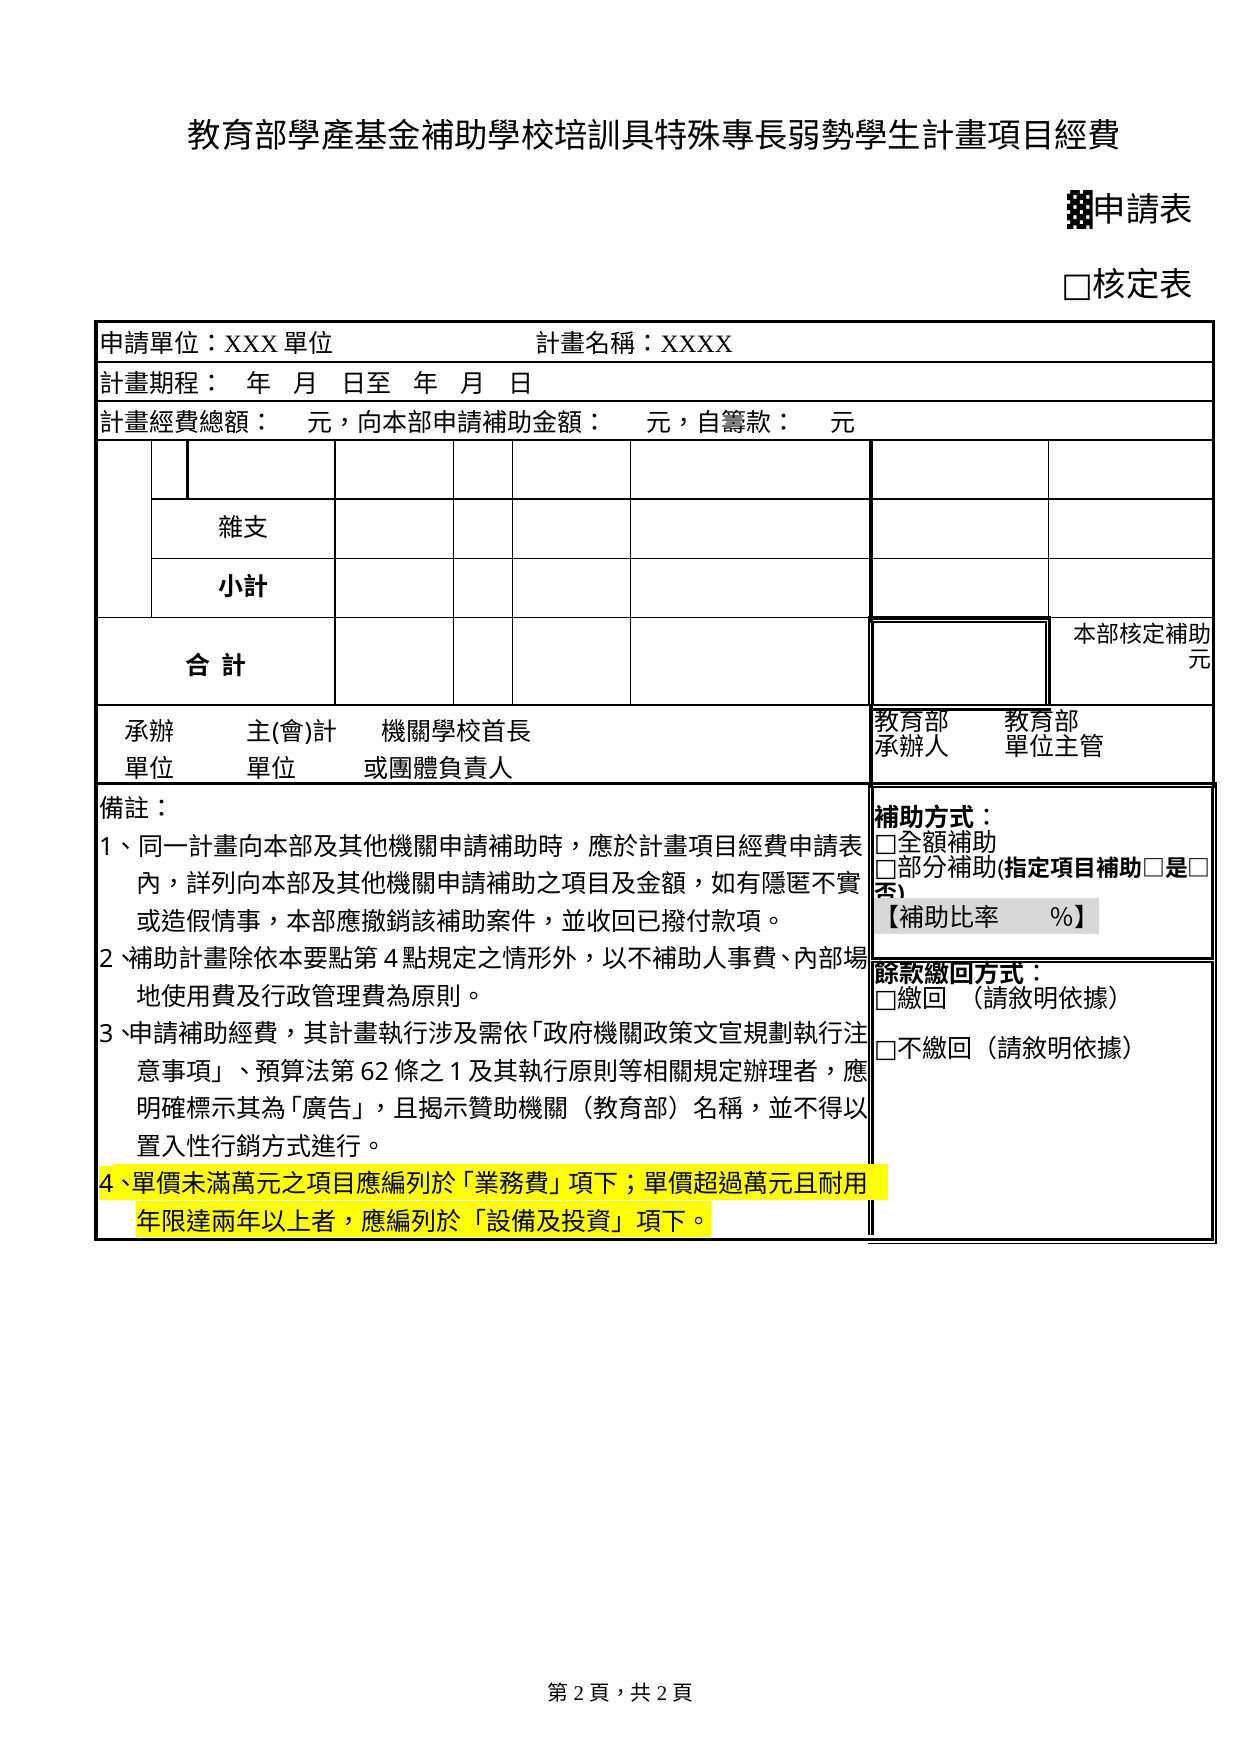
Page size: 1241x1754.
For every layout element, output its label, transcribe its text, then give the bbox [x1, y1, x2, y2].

table_cell [873, 441, 1048, 498]
table_cell [420, 245, 634, 320]
table_cell [1195, 170, 1214, 245]
table_cell [96, 170, 113, 245]
table_cell [631, 441, 869, 498]
table_cell [454, 441, 512, 498]
table_cell [631, 500, 869, 557]
table_cell 雜支 [152, 500, 334, 557]
table_cell [513, 500, 630, 557]
table_header [1195, 95, 1214, 170]
table_cell [248, 245, 420, 320]
table_cell 小計 [152, 559, 334, 616]
table_cell 承辦 主(會)計 機關學校首長 單位 單位 或團體負責人 [98, 706, 869, 782]
table_cell [114, 245, 248, 320]
table_header [96, 95, 113, 170]
table_cell [631, 559, 869, 616]
table_cell [336, 500, 453, 557]
table_cell [454, 618, 512, 704]
table_cell [874, 623, 1045, 704]
table_cell 補助方式： □全額補助 □部分補助(指定項目補助□是□否) 【補助比率 ％】 [874, 788, 1211, 957]
table_cell [336, 618, 453, 704]
table_cell [1049, 441, 1212, 498]
table_header 教育部學產基金補助學校培訓具特殊專長弱勢學生計畫項目經費 [114, 95, 1195, 170]
table_cell 合 計 [98, 618, 334, 704]
table_cell [513, 618, 630, 704]
table_cell [873, 559, 1048, 616]
table_cell □核定表 [635, 245, 1195, 320]
table_cell [454, 559, 512, 616]
table_cell [1195, 245, 1214, 320]
table_cell 計畫經費總額： 元，向本部申請補助金額： 元，自籌款： 元 [98, 402, 1212, 439]
table_cell [513, 441, 630, 498]
table_cell 備註： 1、同一計畫向本部及其他機關申請補助時，應於計畫項目經費申請表內，詳列向本部及其他機關申請補助之項目及金額，如有隱匿不實或造假情事，本部應撤銷該補助案件，並收回已撥付款項。 2、補助計畫除依本要點第4點規定之情形外，以不補助人事費、內部場地使用費及行政管理費為原則。 3、申請補助經費，其計畫執行涉及需依「政府機關政策文宣規劃執行注意事項」、預算法第62條之1及其執行原則等相關規定辦理者，應明確標示其為「廣告」，且揭示贊助機關（教育部）名稱，並不得以置入性行銷方式進行。 4、單價未滿萬元之項目應編列於「業務費」項下；單價超過萬元且耐用年限達兩年以上者，應編列於「設備及投資」項下。 [98, 785, 871, 1238]
table_cell [152, 441, 186, 498]
table_cell [513, 559, 630, 616]
table_cell 本部核定補助 元 [1051, 618, 1212, 704]
table_cell 教育部 教育部 承辦人 單位主管 [873, 706, 1212, 782]
table_cell [98, 441, 151, 616]
table_cell 申請單位：XXX單位 [98, 323, 532, 361]
table_cell [1049, 559, 1212, 616]
table_cell [336, 441, 453, 498]
table_cell [336, 559, 453, 616]
table_cell [873, 500, 1048, 557]
table_cell [1049, 500, 1212, 557]
table_cell 計畫期程： 年 月 日至 年 月 日 [98, 363, 1212, 400]
table_cell [631, 618, 868, 704]
table_cell 計畫名稱：XXXX [533, 323, 1212, 361]
table_cell ▓申請表 [114, 170, 1195, 245]
table_cell [454, 500, 512, 557]
table_cell [96, 245, 113, 320]
table_cell 餘款繳回方式： □繳回 （請敘明依據） □不繳回（請敘明依據） [871, 963, 1211, 1238]
table_cell [189, 441, 334, 498]
